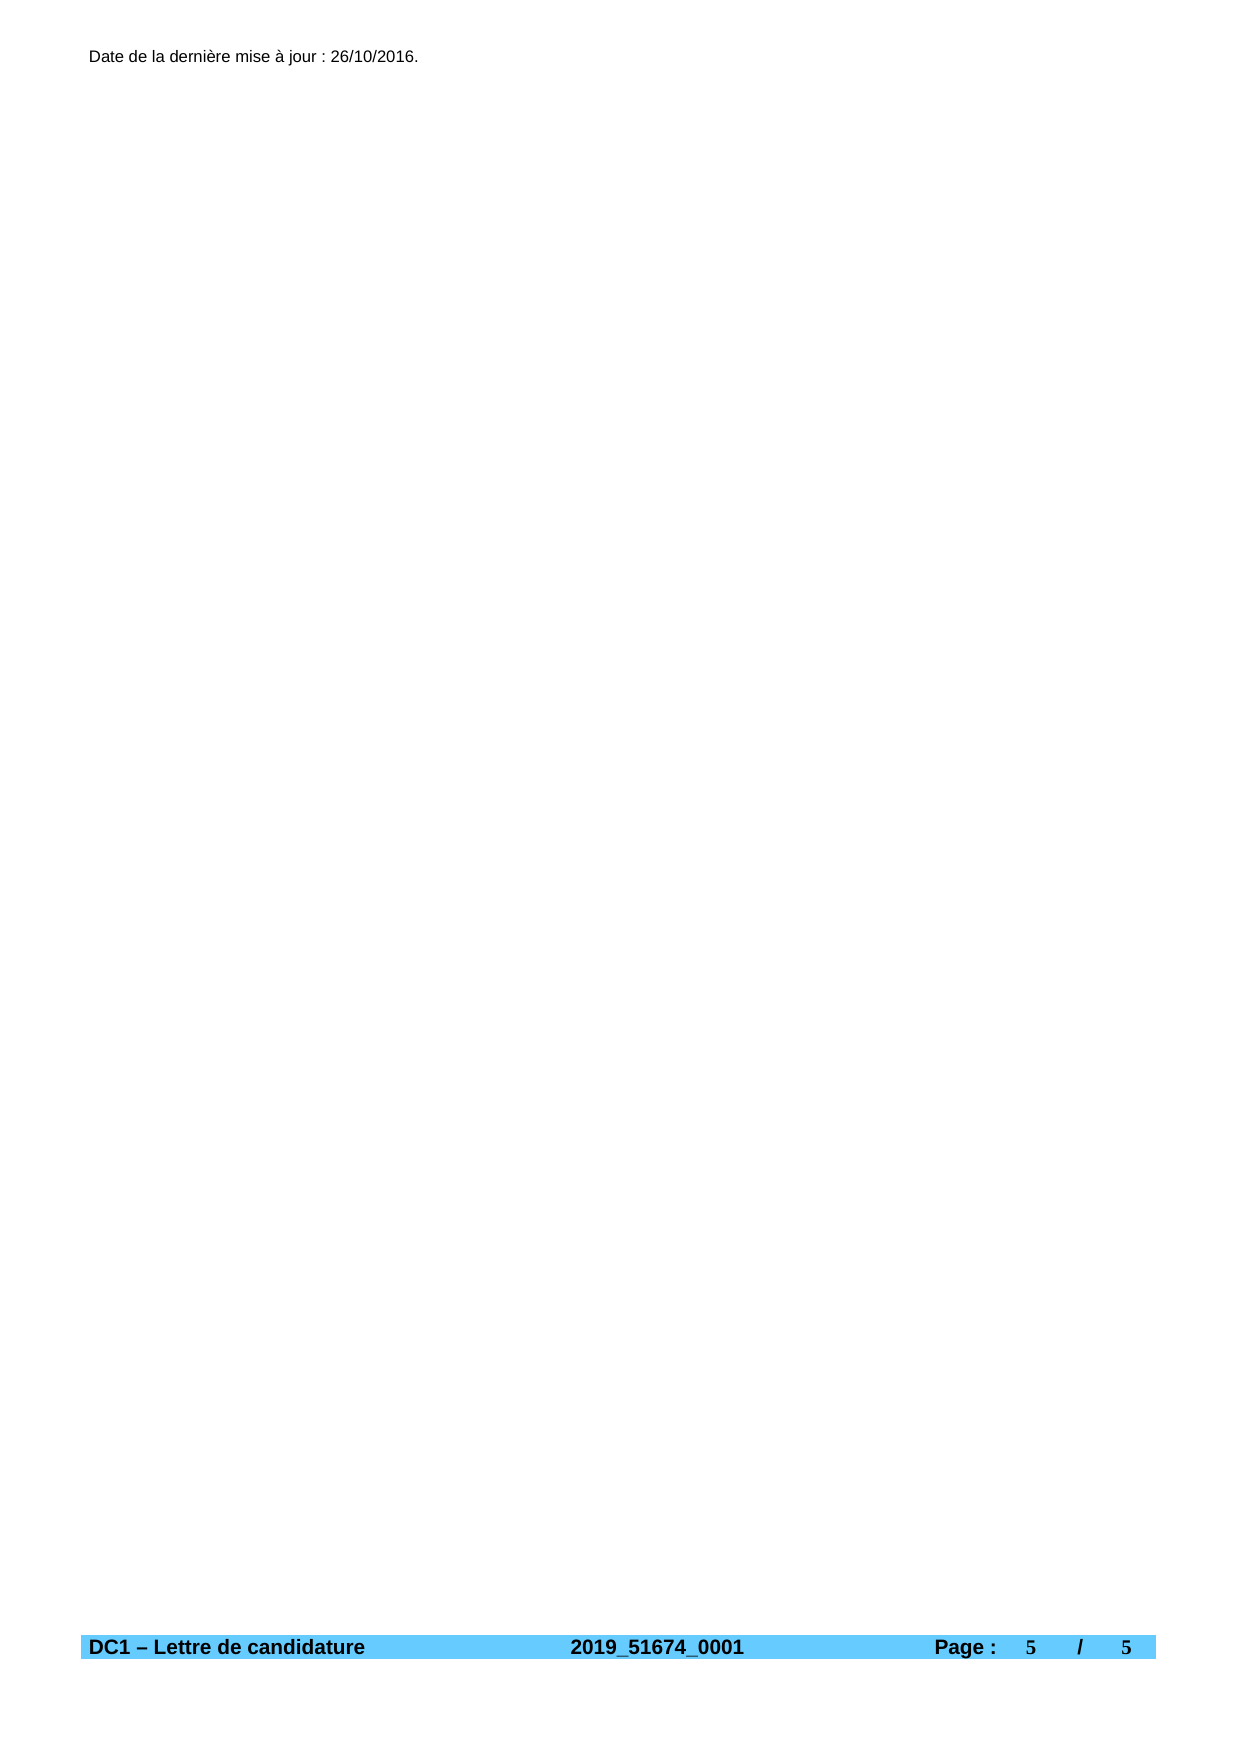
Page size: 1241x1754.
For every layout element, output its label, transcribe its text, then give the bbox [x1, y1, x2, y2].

text Date de la dernière mise à jour : 26/10/2016. [89, 47, 1152, 66]
